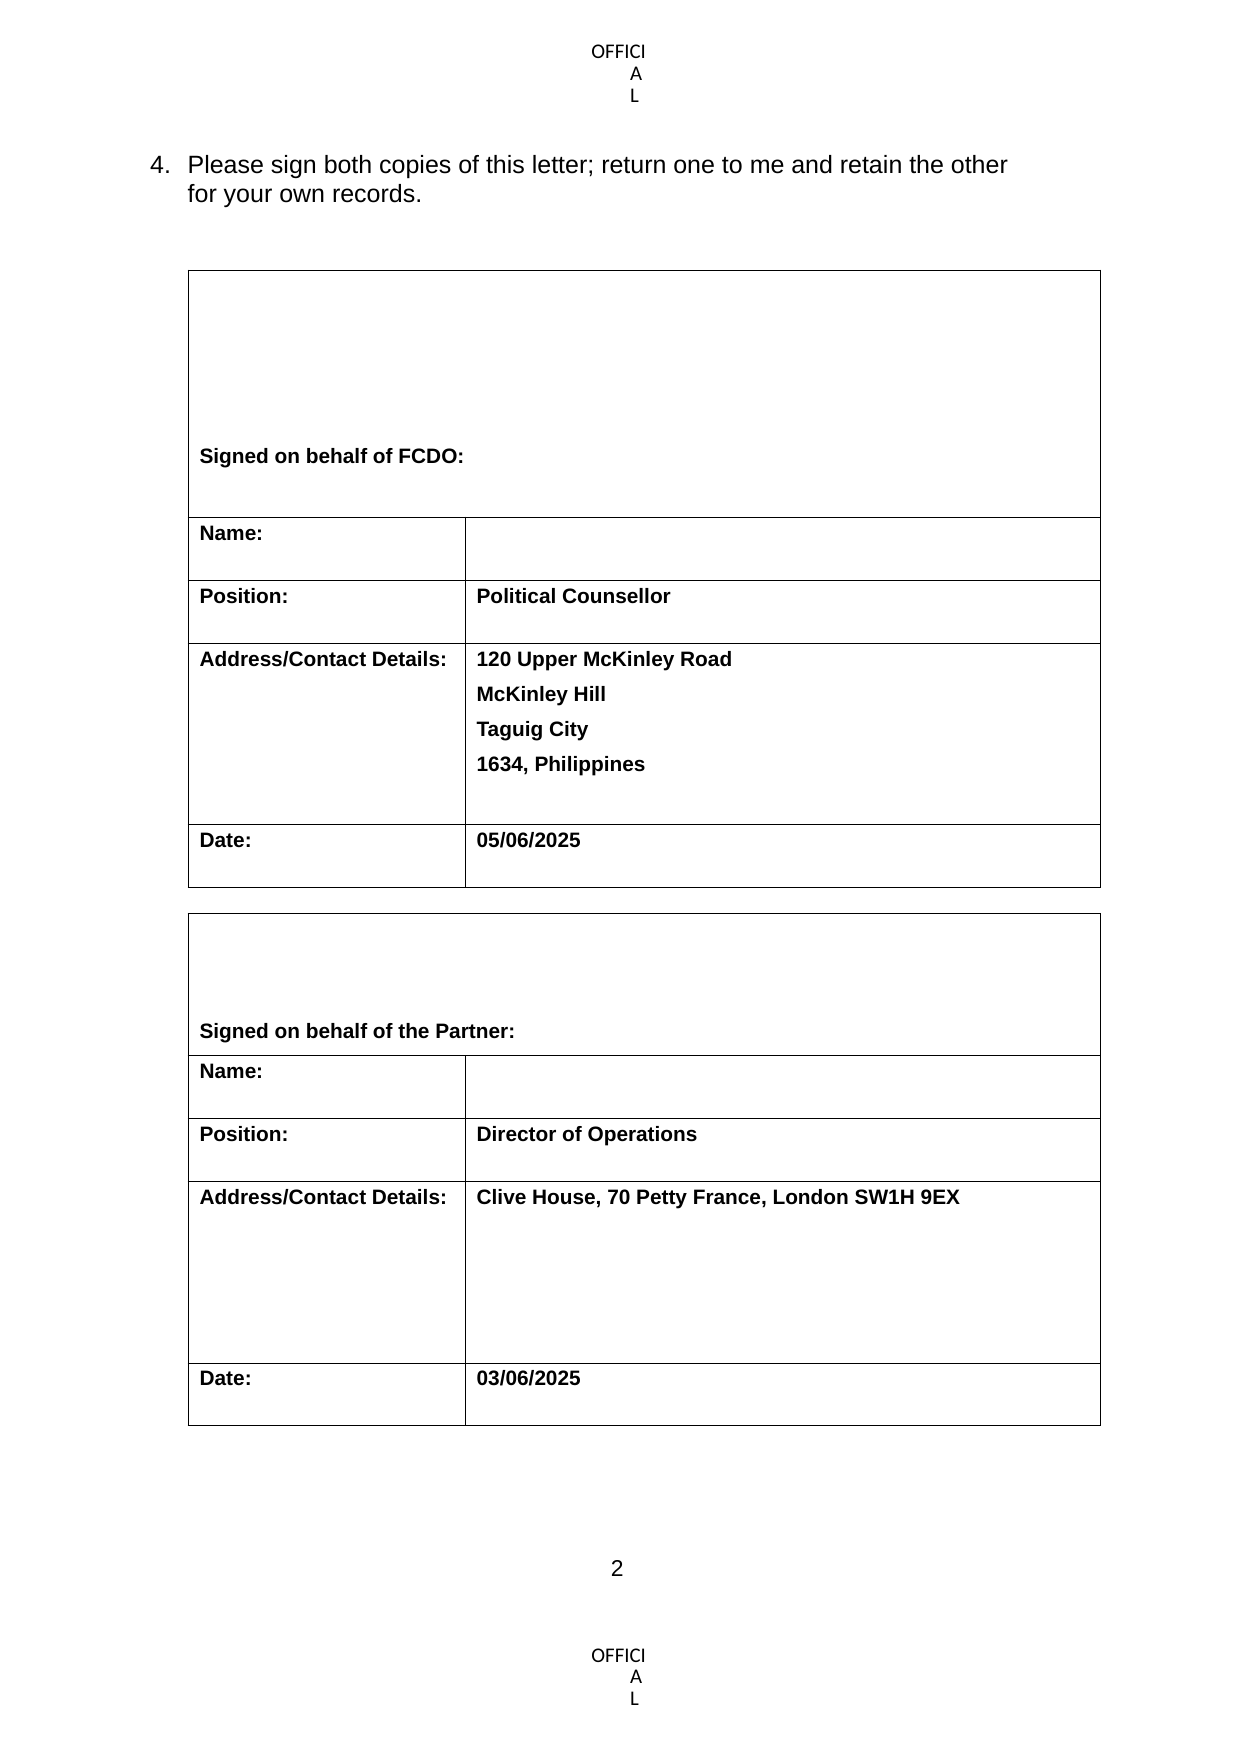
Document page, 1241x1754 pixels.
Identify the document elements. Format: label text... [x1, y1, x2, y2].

table_cell [466, 518, 1100, 580]
table_cell Name: [189, 518, 465, 580]
table_cell 120 Upper McKinley Road McKinley Hill Taguig City 1634, Philippines [466, 644, 1100, 824]
table_cell 03/06/2025 [466, 1364, 1100, 1425]
table_cell Director of Operations [466, 1119, 1100, 1181]
table_cell Clive House, 70 Petty France, London SW1H 9EX [466, 1182, 1100, 1362]
table_cell Name: [189, 1056, 465, 1118]
text 2 [194, 1556, 1046, 1581]
table_cell Date: [189, 1364, 465, 1425]
table_cell Political Counsellor [466, 581, 1100, 643]
table_cell [466, 1056, 1100, 1118]
table_cell 05/06/2025 [466, 825, 1100, 887]
table_cell Position: [189, 1119, 465, 1181]
table_header Signed on behalf of FCDO: [189, 271, 1100, 517]
table_cell Position: [189, 581, 465, 643]
table_cell Date: [189, 825, 465, 887]
table_header Signed on behalf of the Partner: [189, 914, 1100, 1055]
table_cell Address/Contact Details: [189, 1182, 465, 1362]
table_cell Address/Contact Details: [189, 644, 465, 824]
list Please sign both copies of this letter; return one to me and retain the other for your own records. [150, 151, 1045, 208]
